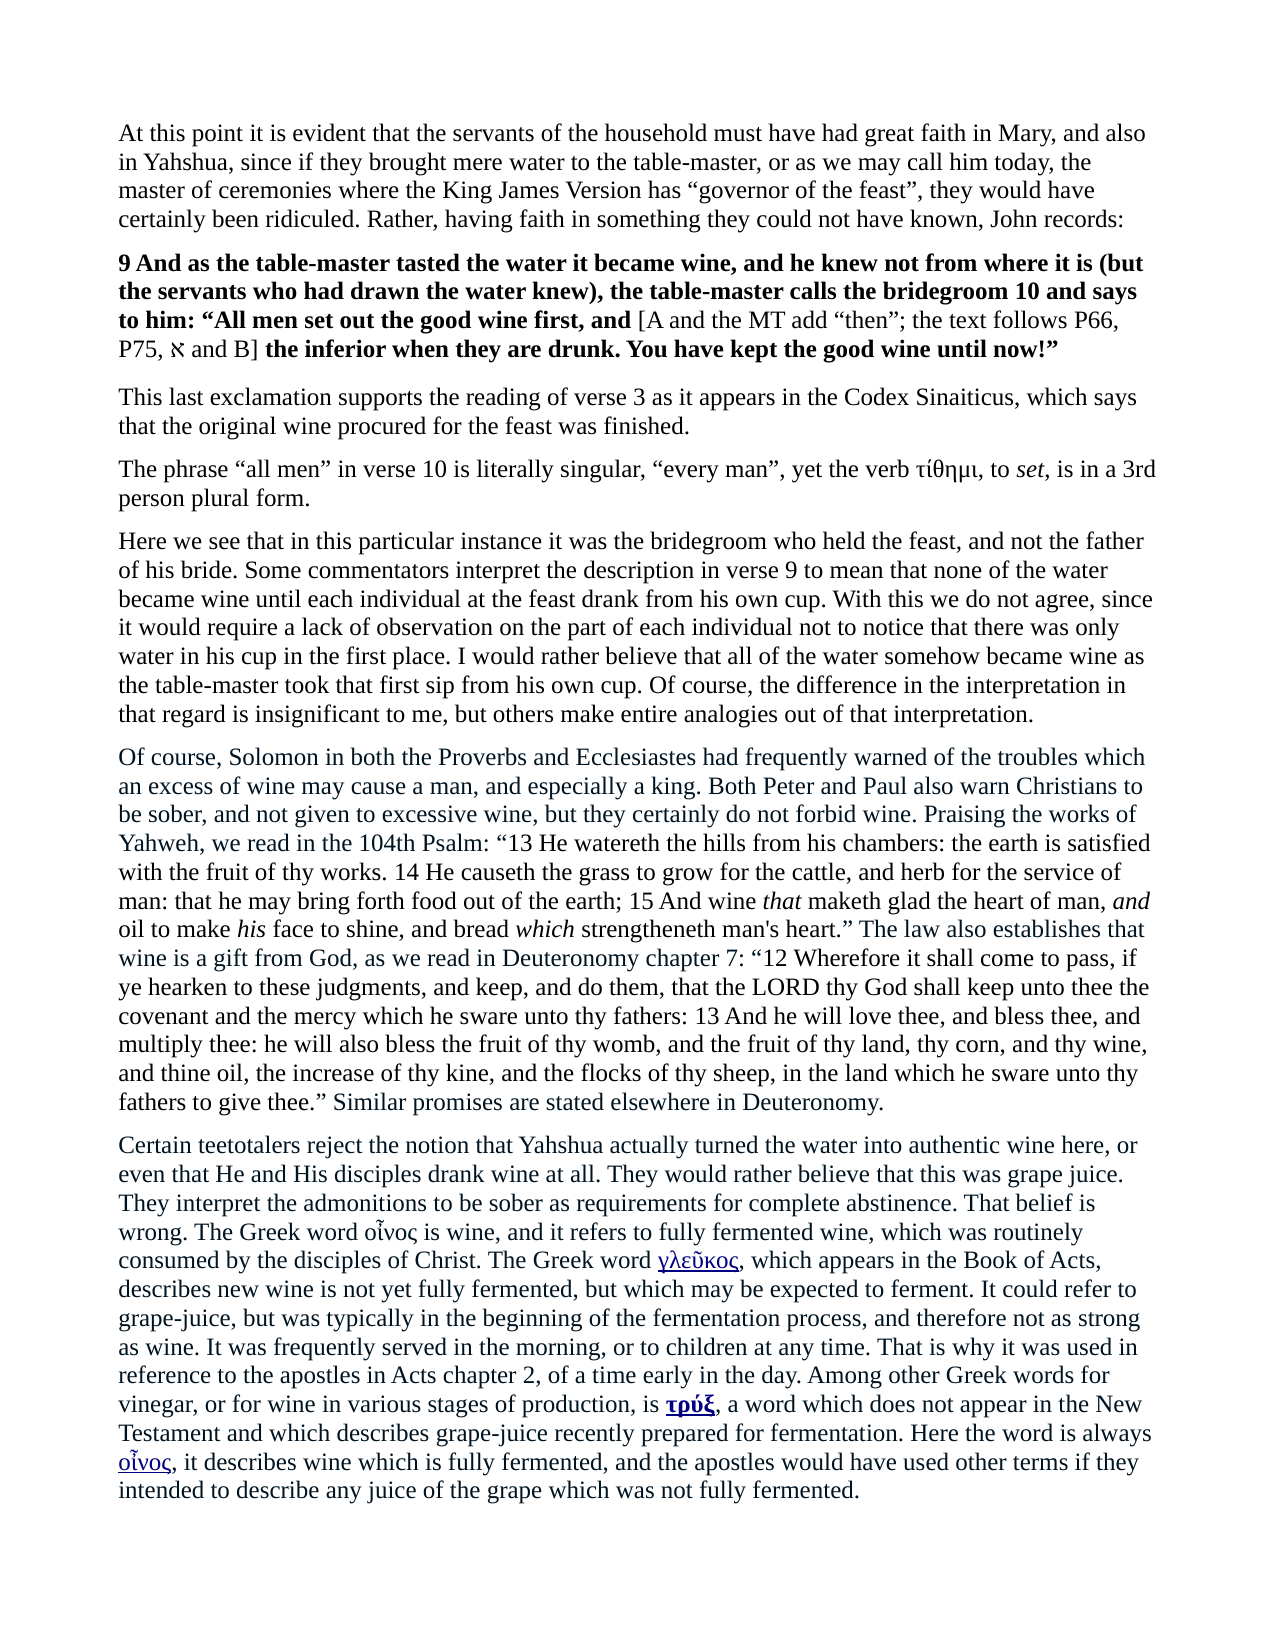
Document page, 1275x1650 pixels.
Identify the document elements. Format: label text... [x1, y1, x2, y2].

text 9 And as the table-master tasted the water it became wine, and he knew not from where it is (but the servants who had drawn the water knew), the table-master calls the bridegroom 10 and says to him: “All men set out the good wine first, and [A and the MT add “then”; the text follows P66, P75, א and B] the inferior when they are drunk. You have kept the good wine until now!” [118, 248, 1157, 367]
text Here we see that in this particular instance it was the bridegroom who held the feast, and not the father of his bride. Some commentators interpret the description in verse 9 to mean that none of the water became wine until each individual at the feast drank from his own cup. With this we do not agree, since it would require a lack of observation on the part of each individual not to notice that there was only water in his cup in the first place. I would rather believe that all of the water somehow became wine as the table-master took that first sip from his own cup. Of course, the difference in the interpretation in that regard is insignificant to me, but others make entire analogies out of that interpretation. [118, 526, 1157, 727]
text At this point it is evident that the servants of the household must have had great faith in Mary, and also in Yahshua, since if they brought mere water to the table-master, or as we may call him today, the master of ceremonies where the King James Version has “governor of the feast”, they would have certainly been ridiculed. Rather, having faith in something they could not have known, John records: [118, 118, 1157, 233]
text Of course, Solomon in both the Proverbs and Ecclesiastes had frequently warned of the troubles which an excess of wine may cause a man, and especially a king. Both Peter and Paul also warn Christians to be sober, and not given to excessive wine, but they certainly do not forbid wine. Praising the works of Yahweh, we read in the 104th Psalm: “13 He watereth the hills from his chambers: the earth is satisfied with the fruit of thy works. 14 He causeth the grass to grow for the cattle, and herb for the service of man: that he may bring forth food out of the earth; 15 And wine that maketh glad the heart of man, and oil to make his face to shine, and bread which strengtheneth man's heart.” The law also establishes that wine is a gift from God, as we read in Deuteronomy chapter 7: “12 Wherefore it shall come to pass, if ye hearken to these judgments, and keep, and do them, that the LORD thy God shall keep unto thee the covenant and the mercy which he sware unto thy fathers: 13 And he will love thee, and bless thee, and multiply thee: he will also bless the fruit of thy womb, and the fruit of thy land, thy corn, and thy wine, and thine oil, the increase of thy kine, and the flocks of thy sheep, in the land which he sware unto thy fathers to give thee.” Similar promises are stated elsewhere in Deuteronomy. [118, 742, 1157, 1116]
text Certain teetotalers reject the notion that Yahshua actually turned the water into authentic wine here, or even that He and His disciples drank wine at all. They would rather believe that this was grape juice. They interpret the admonitions to be sober as requirements for complete abstinence. That belief is wrong. The Greek word οἶνος is wine, and it refers to fully fermented wine, which was routinely consumed by the disciples of Christ. The Greek word γλεῦκος, which appears in the Book of Acts, describes new wine is not yet fully fermented, but which may be expected to ferment. It could refer to grape-juice, but was typically in the beginning of the fermentation process, and therefore not as strong as wine. It was frequently served in the morning, or to children at any time. That is why it was used in reference to the apostles in Acts chapter 2, of a time early in the day. Among other Greek words for vinegar, or for wine in various stages of production, is τρύξ, a word which does not appear in the New Testament and which describes grape-juice recently prepared for fermentation. Here the word is always οἶνος, it describes wine which is fully fermented, and the apostles would have used other terms if they intended to describe any juice of the grape which was not fully fermented. [118, 1130, 1157, 1504]
text The phrase “all men” in verse 10 is literally singular, “every man”, yet the verb τίθημι, to set, is in a 3rd person plural form. [118, 454, 1157, 512]
text This last exclamation supports the reading of verse 3 as it appears in the Codex Sinaiticus, which says that the original wine procured for the feast was finished. [118, 382, 1157, 439]
